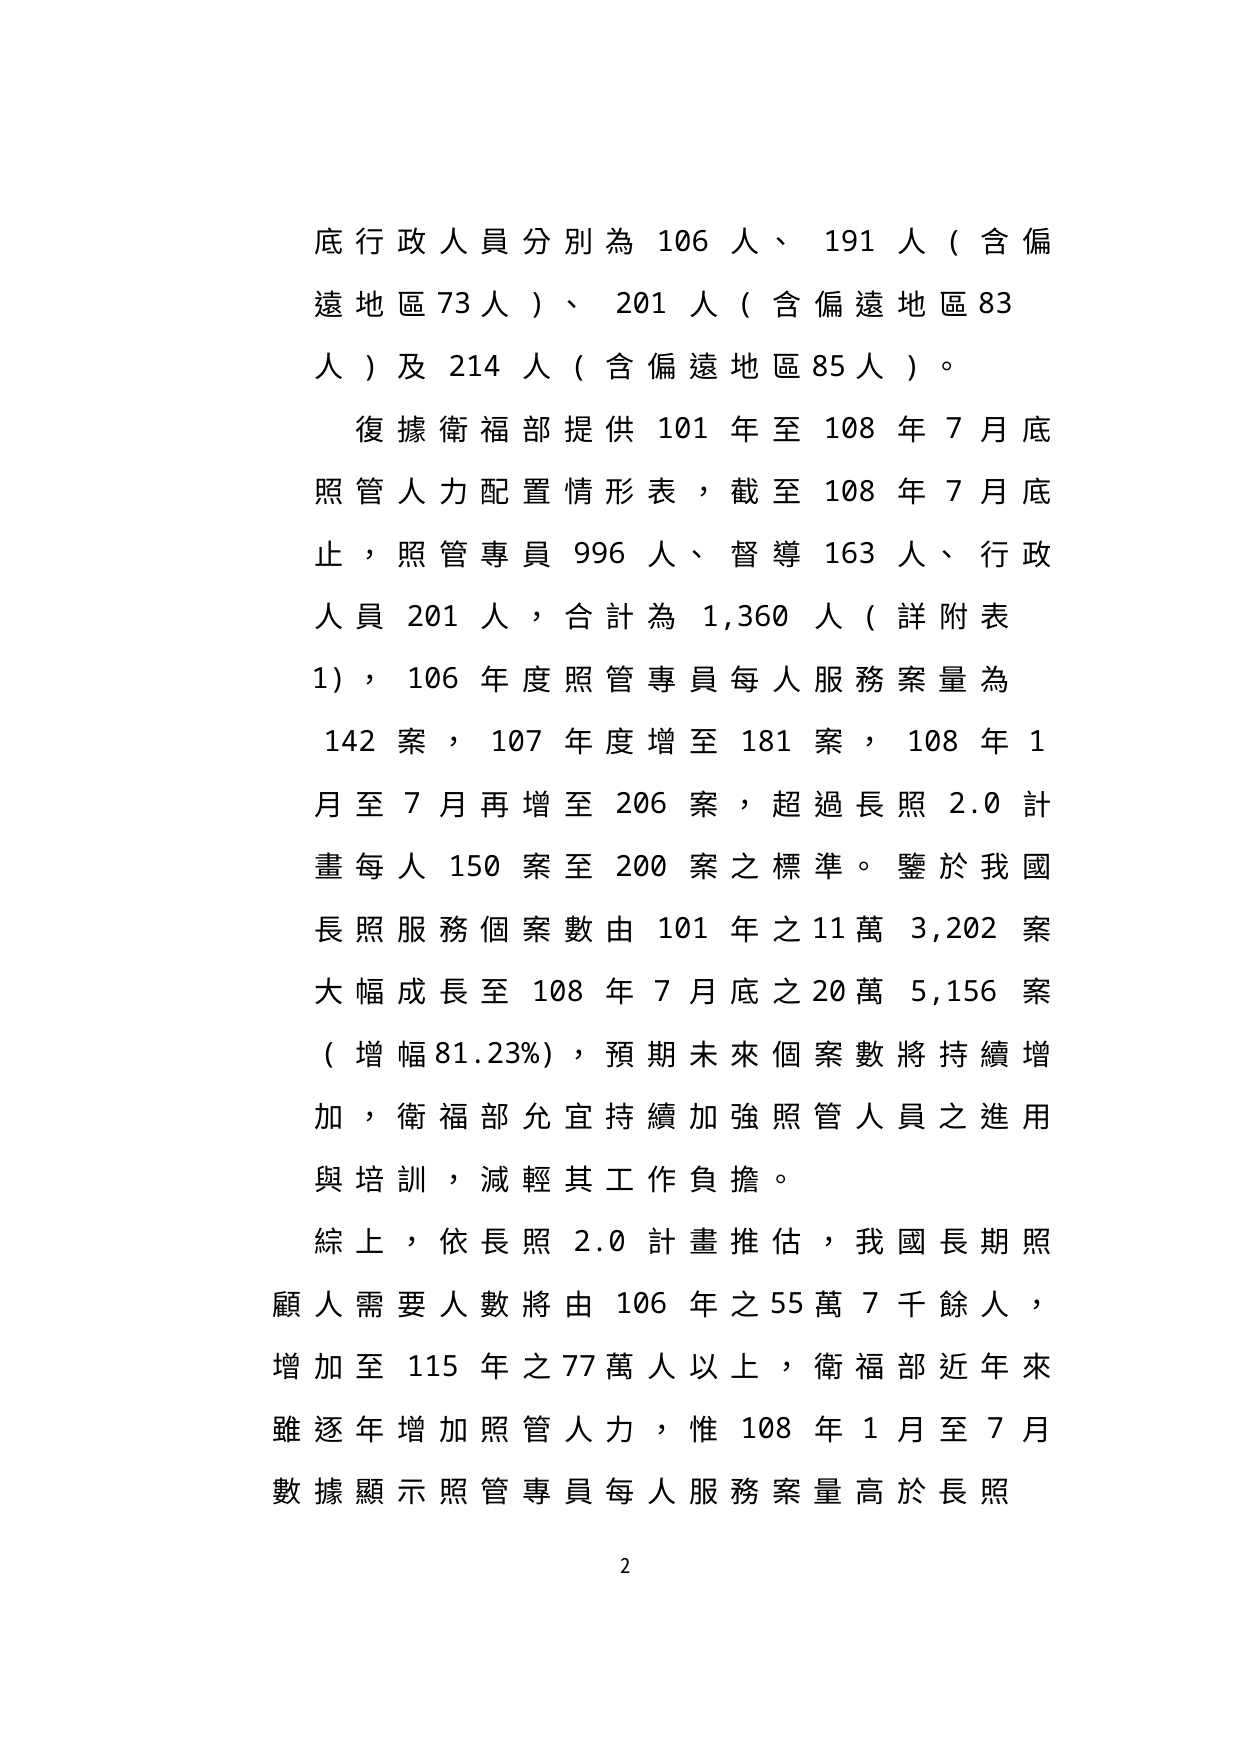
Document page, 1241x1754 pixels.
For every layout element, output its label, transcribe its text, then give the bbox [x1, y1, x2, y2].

text 底行政人員分別為106人、191人(含偏遠地區73人)、201人(含偏遠地區83人)及214人(含偏遠地區85人)。 [271, 198, 1058, 386]
text 綜上，依長照2.0計畫推估，我國長期照顧人需要人數將由106年之55萬7千餘人，增加至115年之77萬人以上，衛福部近年來雖逐年增加照管人力，惟108年1月至7月數據顯示照管專員每人服務案量高於長照2.0計畫之標準，為避免照管人員工作負荷過大，該部允宜加強照管人員之進用及培訓，並適時增補人力，以滿足民眾長照服務之需求。 [242, 1198, 1058, 1511]
text 復據衛福部提供101年至108年7月底照管人力配置情形表，截至108年7月底止，照管專員996人、督導163人、行政人員201人，合計為1,360人(詳附表1)，106年度照管專員每人服務案量為142案，107年度增至181案，108年1月至7月再增至206案，超過長照2.0計畫每人150案至200案之標準。鑒於我國長照服務個案數由101年之11萬3,202案大幅成長至108年7月底之20萬5,156案(增幅81.23%)，預期未來個案數將持續增加，衛福部允宜持續加強照管人員之進用與培訓，減輕其工作負擔。 [271, 386, 1058, 1198]
